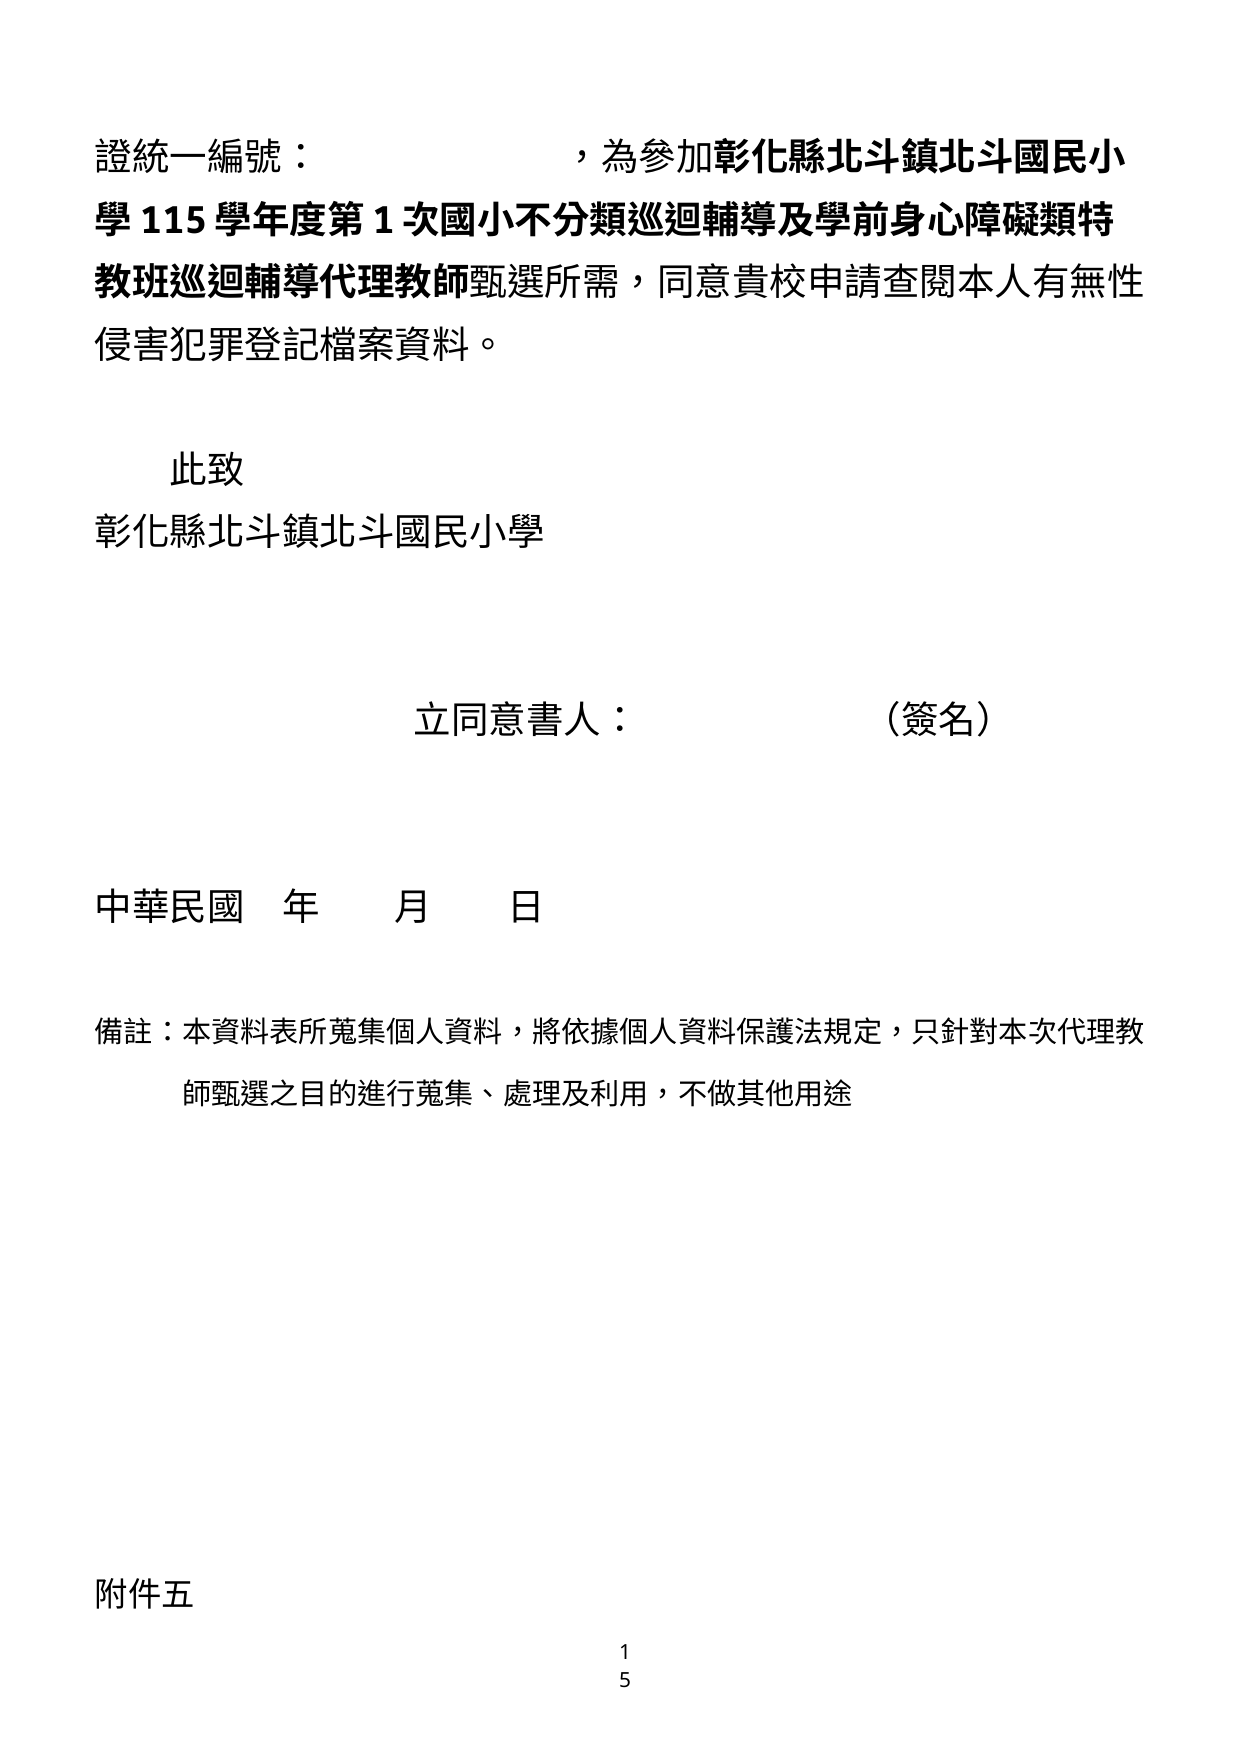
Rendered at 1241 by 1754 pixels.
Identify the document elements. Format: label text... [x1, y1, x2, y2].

text 中華民國 年 月 日 [94, 863, 1146, 925]
text 立同意書人： （簽名） [94, 675, 1146, 738]
text 此致 [94, 425, 1146, 488]
text 附件五 [94, 1550, 1146, 1613]
text 備註：本資料表所蒐集個人資料，將依據個人資料保護法規定，只針對本次代理教師甄選之目的進行蒐集、處理及利用，不做其他用途 [94, 988, 1146, 1113]
text 彰化縣北斗鎮北斗國民小學 [94, 488, 1146, 550]
text 證統一編號： ，為參加彰化縣北斗鎮北斗國民小學115學年度第1次國小不分類巡迴輔導及學前身心障礙類特教班巡迴輔導代理教師甄選所需，同意貴校申請查閱本人有無性侵害犯罪登記檔案資料。 [94, 113, 1146, 363]
